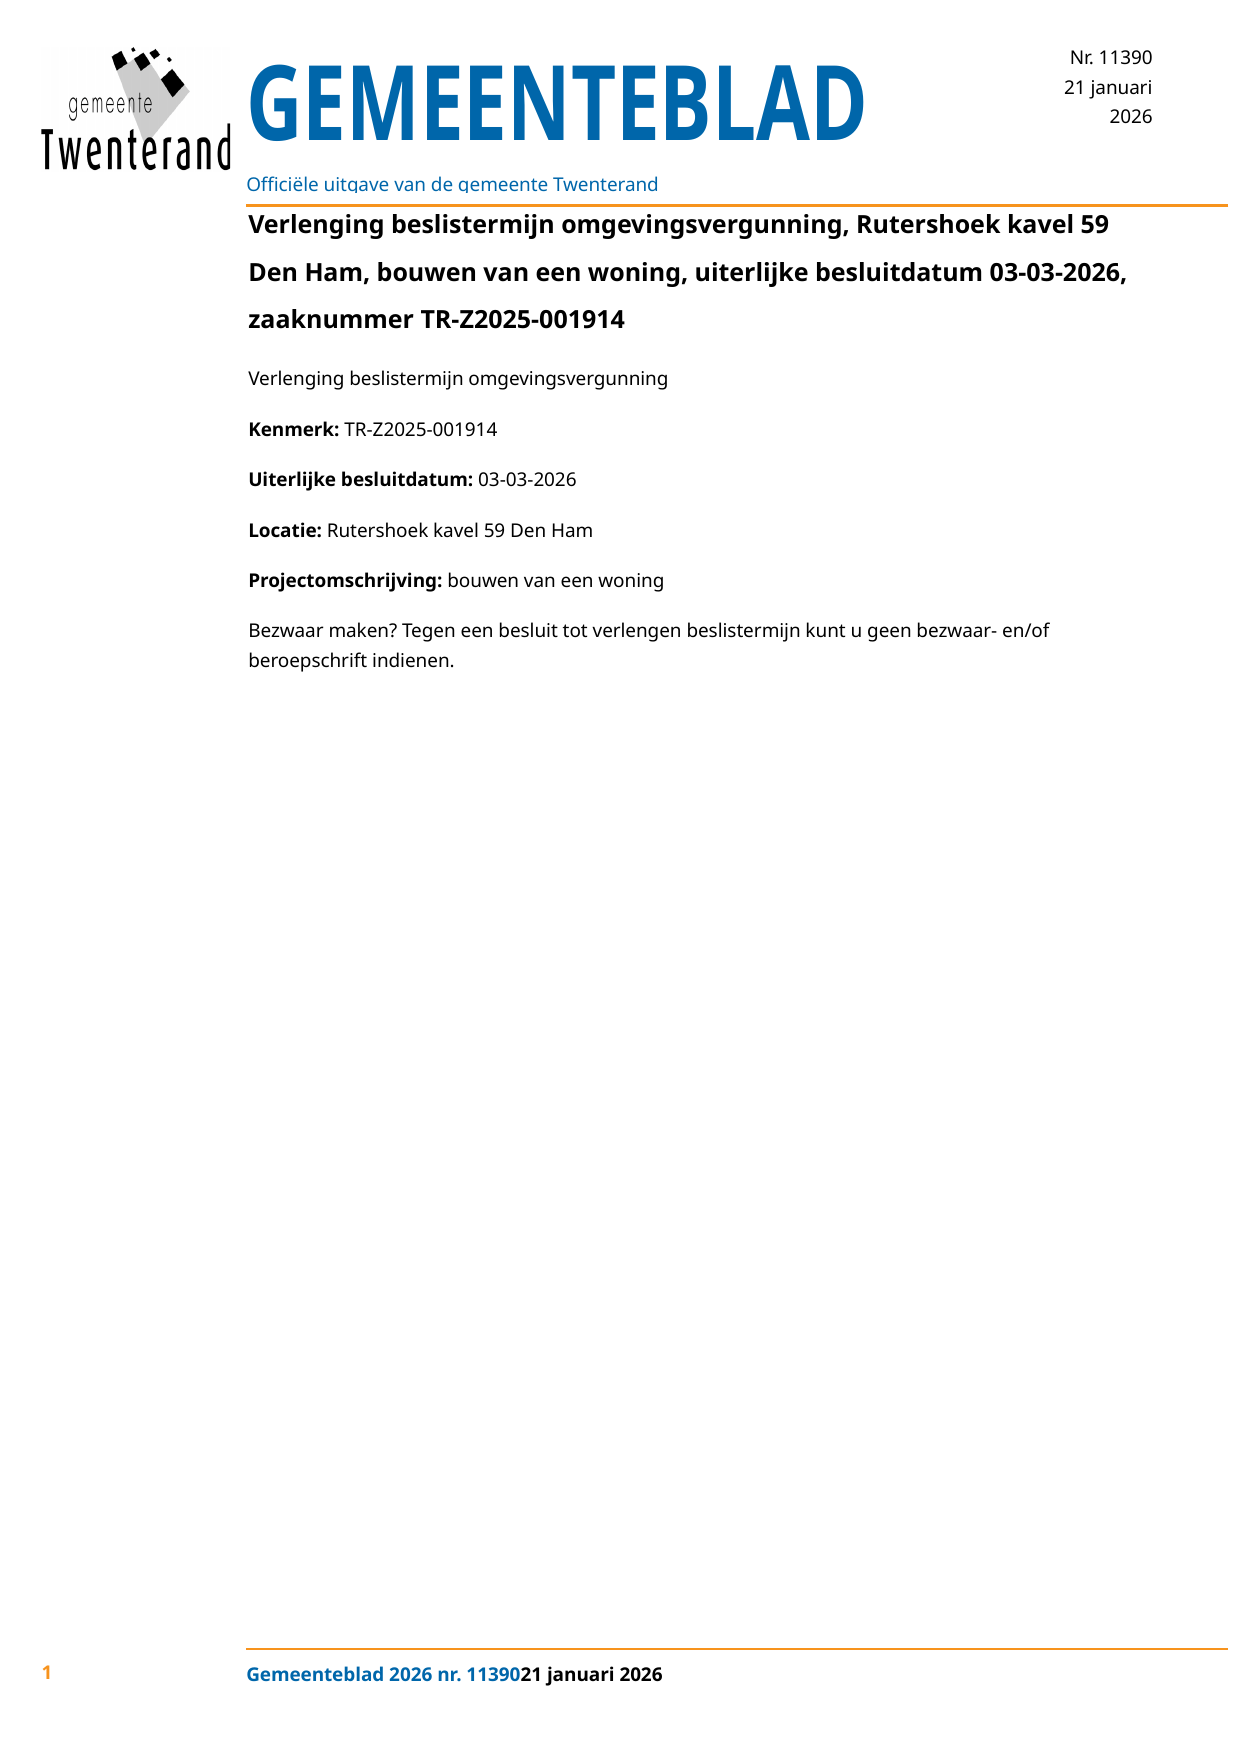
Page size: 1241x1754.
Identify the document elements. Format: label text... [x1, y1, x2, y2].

text Bezwaar maken? Tegen een besluit tot verlengen beslistermijn kunt u geen bezwaar- en/of beroepschrift indienen. [248, 618, 1152, 673]
text Kenmerk: TR-Z2025-001914 [248, 416, 1152, 442]
text Projectomschrijving: bouwen van een woning [248, 567, 1152, 593]
text Verlenging beslistermijn omgevingsvergunning [248, 366, 1152, 391]
text Uiterlijke besluitdatum: 03-03-2026 [248, 466, 1152, 492]
text Locatie: Rutershoek kavel 59 Den Ham [248, 517, 1152, 542]
text Verlenging beslistermijn omgevingsvergunning, Rutershoek kavel 59 Den Ham, bouwen van een woning, uiterlijke besluitdatum 03-03-2026, zaaknummer TR-Z2025-001914 [248, 207, 1152, 336]
picture [41, 47, 231, 172]
